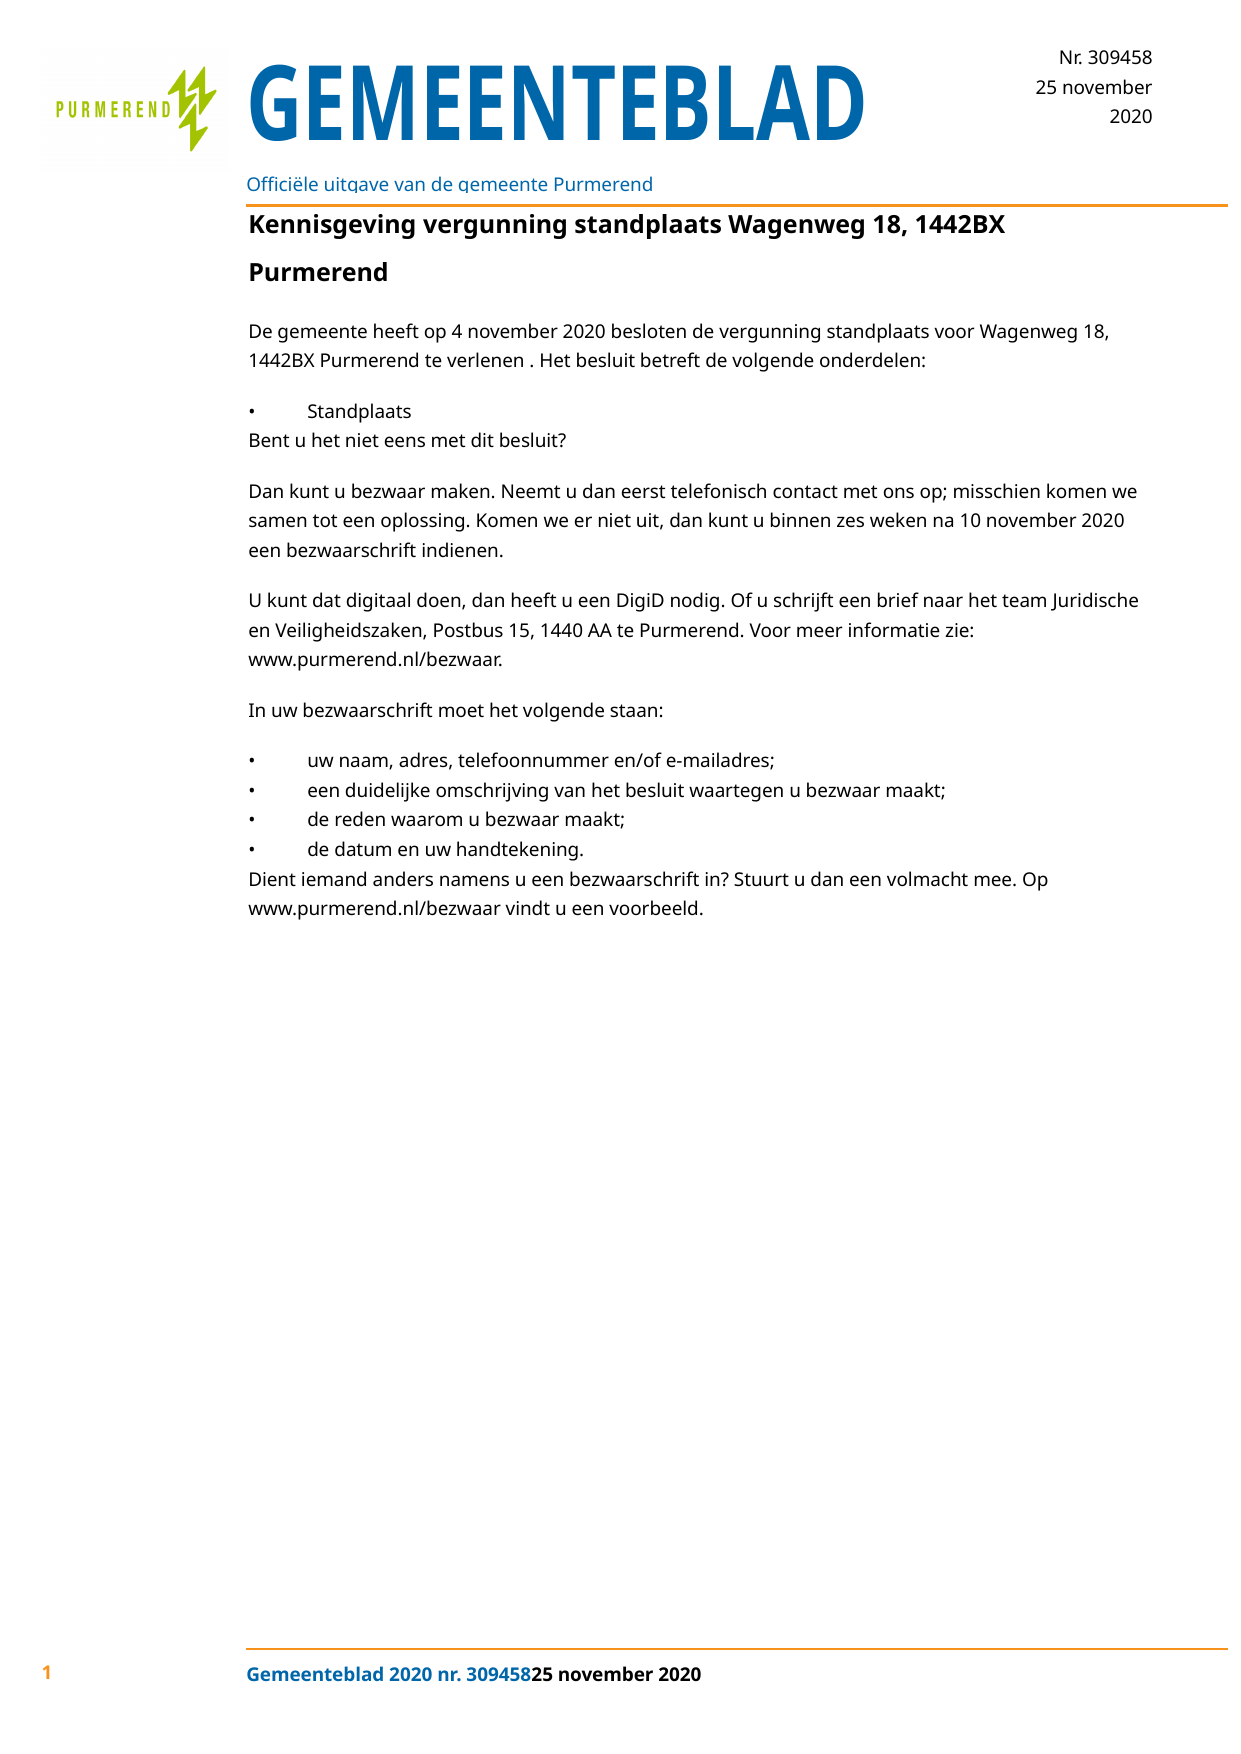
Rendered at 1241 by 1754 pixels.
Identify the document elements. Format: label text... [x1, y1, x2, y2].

text Bent u het niet eens met dit besluit? [248, 427, 1152, 453]
list een duidelijke omschrijving van het besluit waartegen u bezwaar maakt; [248, 777, 1152, 803]
list de datum en uw handtekening. [248, 836, 1152, 862]
text In uw bezwaarschrift moet het volgende staan: [248, 697, 1152, 723]
text Kennisgeving vergunning standplaats Wagenweg 18, 1442BX Purmerend [248, 207, 1152, 288]
list uw naam, adres, telefoonnummer en/of e-mailadres; [248, 747, 1152, 773]
picture [41, 47, 231, 172]
text Dient iemand anders namens u een bezwaarschrift in? Stuurt u dan een volmacht mee. Op www.purmerend.nl/bezwaar vindt u een voorbeeld. [248, 866, 1152, 921]
text U kunt dat digitaal doen, dan heeft u een DigiD nodig. Of u schrijft een brief naar het team Juridische en Veiligheidszaken, Postbus 15, 1440 AA te Purmerend. Voor meer informatie zie: www.purmerend.nl/bezwaar. [248, 587, 1152, 672]
text Dan kunt u bezwaar maken. Neemt u dan eerst telefonisch contact met ons op; misschien komen we samen tot een oplossing. Komen we er niet uit, dan kunt u binnen zes weken na 10 november 2020 een bezwaarschrift indienen. [248, 478, 1152, 563]
list de reden waarom u bezwaar maakt; [248, 807, 1152, 832]
list Standplaats [248, 398, 1152, 424]
text De gemeente heeft op 4 november 2020 besloten de vergunning standplaats voor Wagenweg 18, 1442BX Purmerend te verlenen . Het besluit betreft de volgende onderdelen: [248, 318, 1152, 373]
